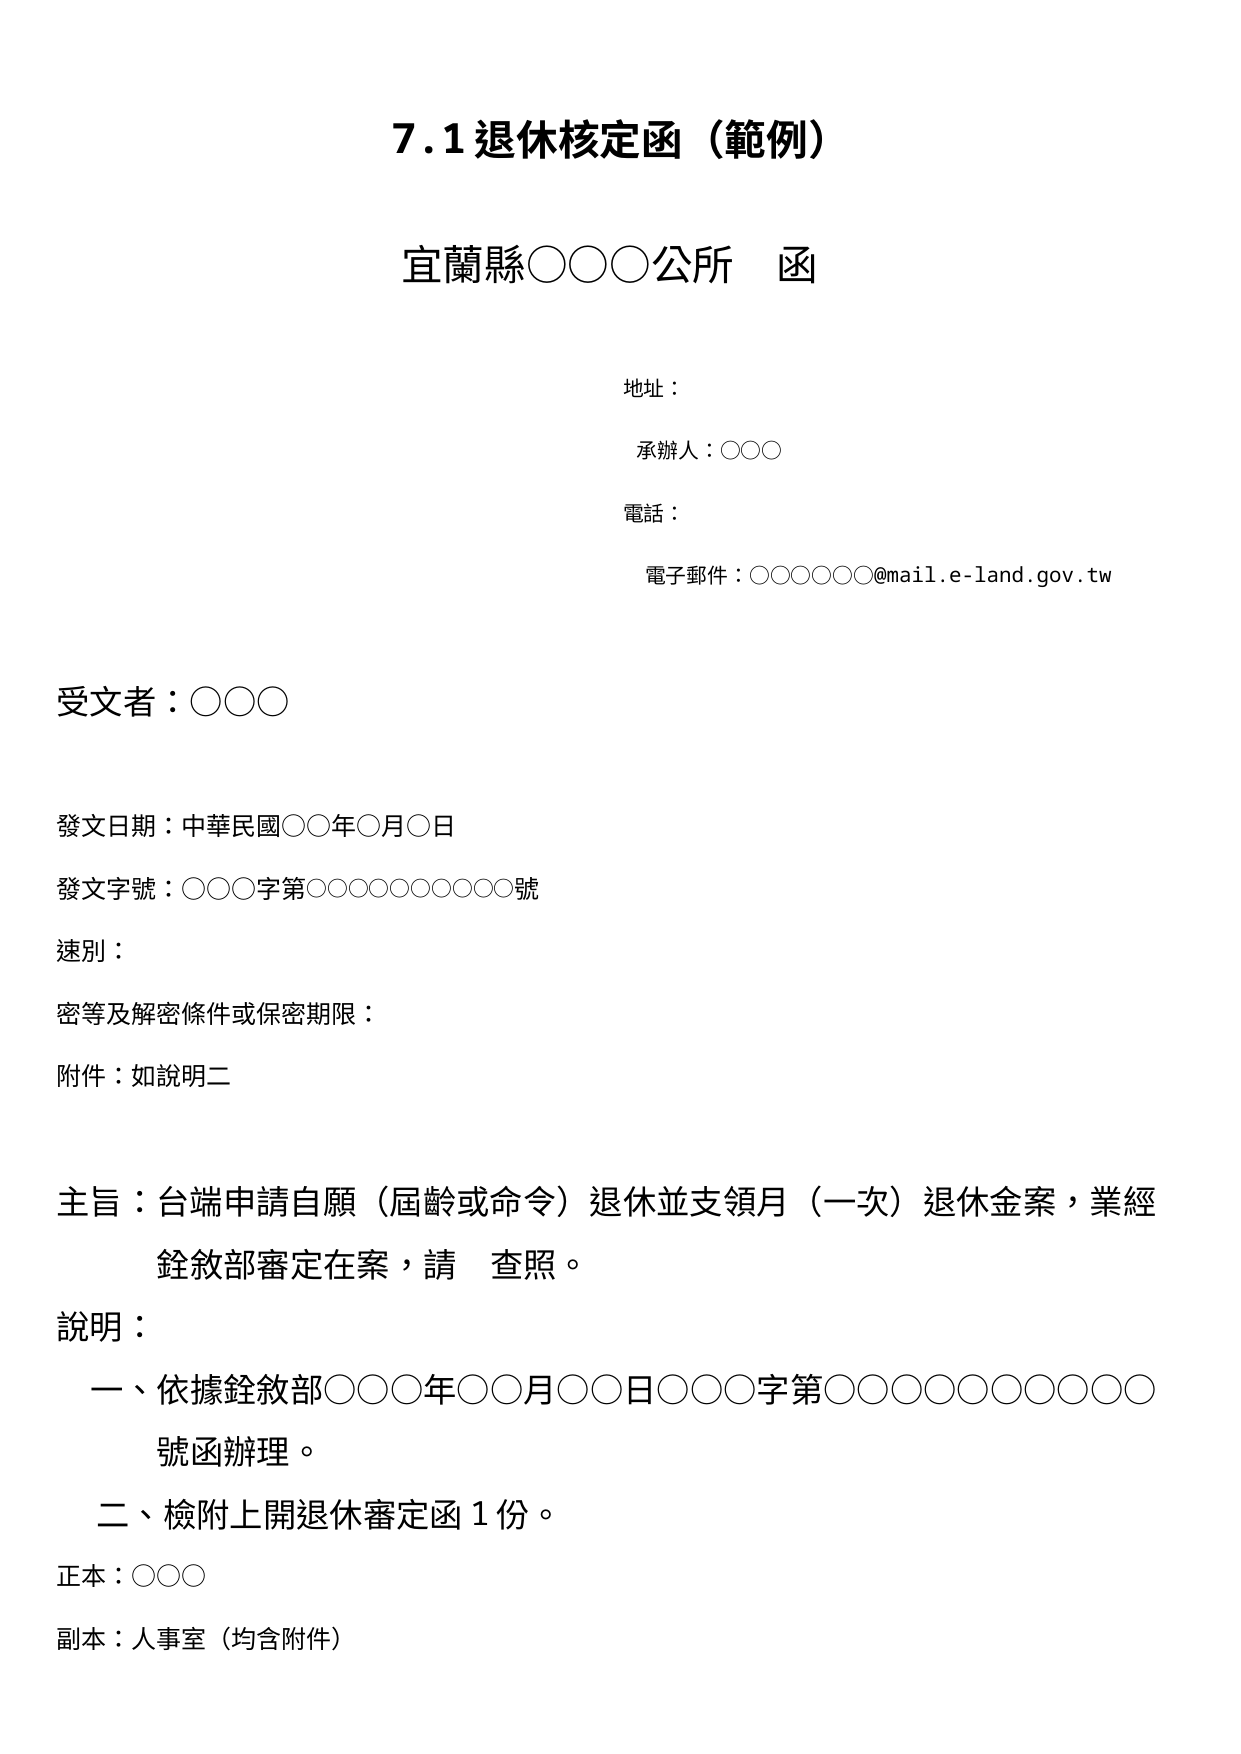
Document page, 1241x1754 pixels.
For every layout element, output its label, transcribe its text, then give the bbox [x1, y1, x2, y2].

text 7.1退休核定函（範例） [114, 96, 1162, 158]
text 正本：○○○ [56, 1533, 1162, 1596]
text 地址： 承辦人：○○○ 電話： 電子郵件：○○○○○○@mail.e-land.gov.tw [56, 283, 1162, 658]
text 一、依據銓敘部○○○年○○月○○日○○○字第○○○○○○○○○○號函辦理。 [90, 1346, 1162, 1471]
text 受文者：○○○ [56, 658, 1162, 721]
text 發文日期：中華民國○○年○月○日 發文字號：○○○字第○○○○○○○○○○號 速別： 密等及解密條件或保密期限： 附件：如說明二 [56, 783, 1162, 1158]
text 宜蘭縣○○○公所 函 [56, 221, 1162, 283]
text 主旨：台端申請自願（屆齡或命令）退休並支領月（一次）退休金案，業經銓敘部審定在案，請 查照。 [56, 1158, 1162, 1283]
text 二、檢附上開退休審定函1份。 [56, 1471, 1162, 1533]
text 副本：人事室（均含附件） [56, 1596, 1162, 1658]
text 說明： [56, 1283, 1162, 1346]
